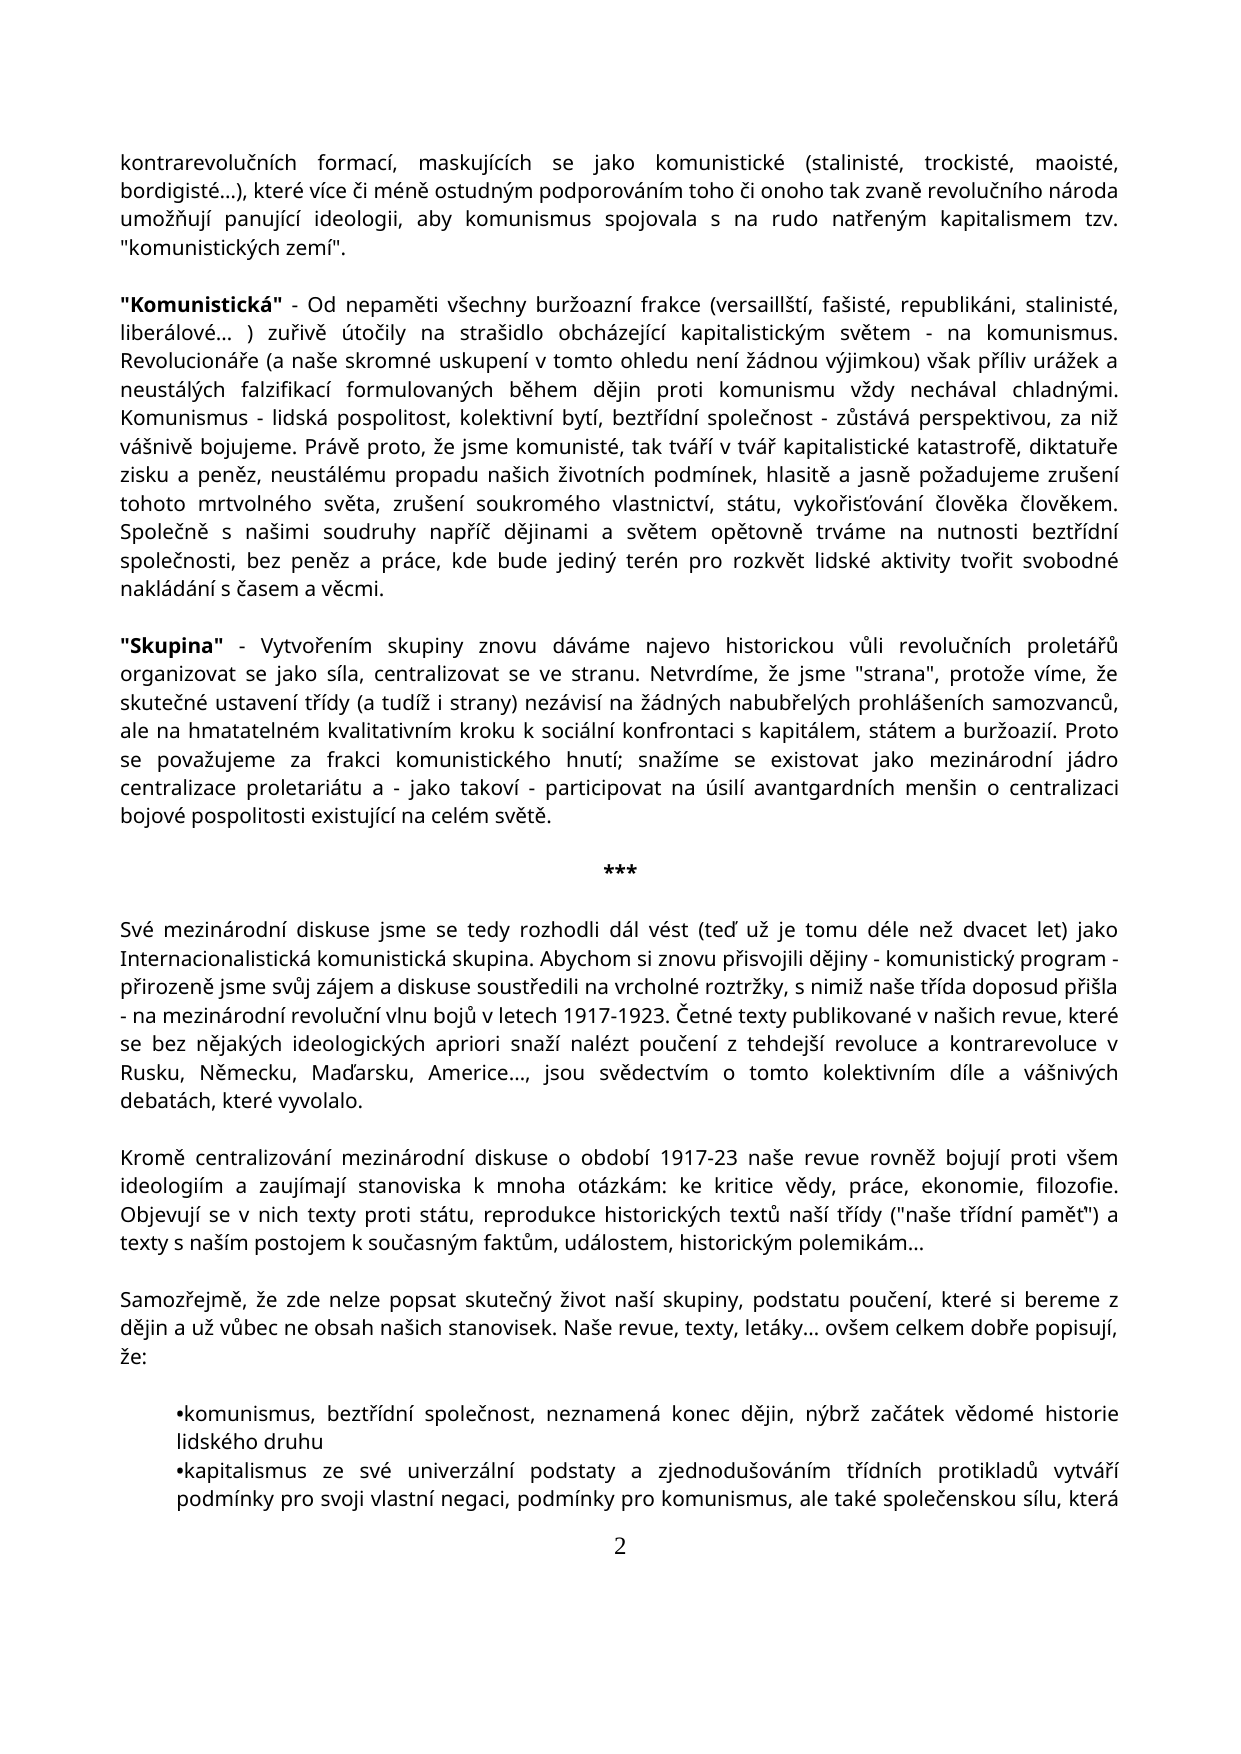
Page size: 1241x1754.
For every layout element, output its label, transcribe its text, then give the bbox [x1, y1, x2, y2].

text Své mezinárodní diskuse jsme se tedy rozhodli dál vést (teď už je tomu déle než dvacet let) jako Internacionalistická komunistická skupina. Abychom si znovu přisvojili dějiny - komunistický program - přirozeně jsme svůj zájem a diskuse soustředili na vrcholné roztržky, s nimiž naše třída doposud přišla - na mezinárodní revoluční vlnu bojů v letech 1917-1923. Četné texty publikované v našich revue, které se bez nějakých ideologických apriori snaží nalézt poučení z tehdejší revoluce a kontrarevoluce v Rusku, Německu, Maďarsku, Americe…, jsou svědectvím o tomto kolektivním díle a vášnivých debatách, které vyvolalo. [120, 915, 1120, 1114]
text Samozřejmě, že zde nelze popsat skutečný život naší skupiny, podstatu poučení, které si bereme z dějin a už vůbec ne obsah našich stanovisek. Naše revue, texty, letáky… ovšem celkem dobře popisují, že: [120, 1285, 1120, 1370]
list komunismus, beztřídní společnost, neznamená konec dějin, nýbrž začátek vědomé historie lidského druhu [176, 1399, 1120, 1456]
list kapitalismus ze své univerzální podstaty a zjednodušováním třídních protikladů vytváří podmínky pro svoji vlastní negaci, podmínky pro komunismus, ale také společenskou sílu, která [176, 1456, 1120, 1513]
text "Komunistická" - Od nepaměti všechny buržoazní frakce (versaillští, fašisté, republikáni, stalinisté, liberálové… ) zuřivě útočily na strašidlo obcházející kapitalistickým světem - na komunismus. Revolucionáře (a naše skromné uskupení v tomto ohledu není žádnou výjimkou) však příliv urážek a neustálých falzifikací formulovaných během dějin proti komunismu vždy nechával chladnými. Komunismus - lidská pospolitost, kolektivní bytí, beztřídní společnost - zůstává perspektivou, za niž vášnivě bojujeme. Právě proto, že jsme komunisté, tak tváří v tvář kapitalistické katastrofě, diktatuře zisku a peněz, neustálému propadu našich životních podmínek, hlasitě a jasně požadujeme zrušení tohoto mrtvolného světa, zrušení soukromého vlastnictví, státu, vykořisťování člověka člověkem. Společně s našimi soudruhy napříč dějinami a světem opětovně trváme na nutnosti beztřídní společnosti, bez peněz a práce, kde bude jediný terén pro rozkvět lidské aktivity tvořit svobodné nakládání s časem a věcmi. [120, 290, 1120, 603]
text Kromě centralizování mezinárodní diskuse o období 1917-23 naše revue rovněž bojují proti všem ideologiím a zaujímají stanoviska k mnoha otázkám: ke kritice vědy, práce, ekonomie, filozofie. Objevují se v nich texty proti státu, reprodukce historických textů naší třídy ("naše třídní paměť") a texty s naším postojem k současným faktům, událostem, historickým polemikám… [120, 1143, 1120, 1257]
text kontrarevolučních formací, maskujících se jako komunistické (stalinisté, trockisté, maoisté, bordigisté…), které více či méně ostudným podporováním toho či onoho tak zvaně revolučního národa umožňují panující ideologii, aby komunismus spojovala s na rudo natřeným kapitalismem tzv. "komunistických zemí". [120, 148, 1120, 261]
text *** [120, 858, 1120, 887]
text "Skupina" - Vytvořením skupiny znovu dáváme najevo historickou vůli revolučních proletářů organizovat se jako síla, centralizovat se ve stranu. Netvrdíme, že jsme "strana", protože víme, že skutečné ustavení třídy (a tudíž i strany) nezávisí na žádných nabubřelých prohlášeních samozvanců, ale na hmatatelném kvalitativním kroku k sociální konfrontaci s kapitálem, státem a buržoazií. Proto se považujeme za frakci komunistického hnutí; snažíme se existovat jako mezinárodní jádro centralizace proletariátu a - jako takoví - participovat na úsilí avantgardních menšin o centralizaci bojové pospolitosti existující na celém světě. [120, 631, 1120, 830]
